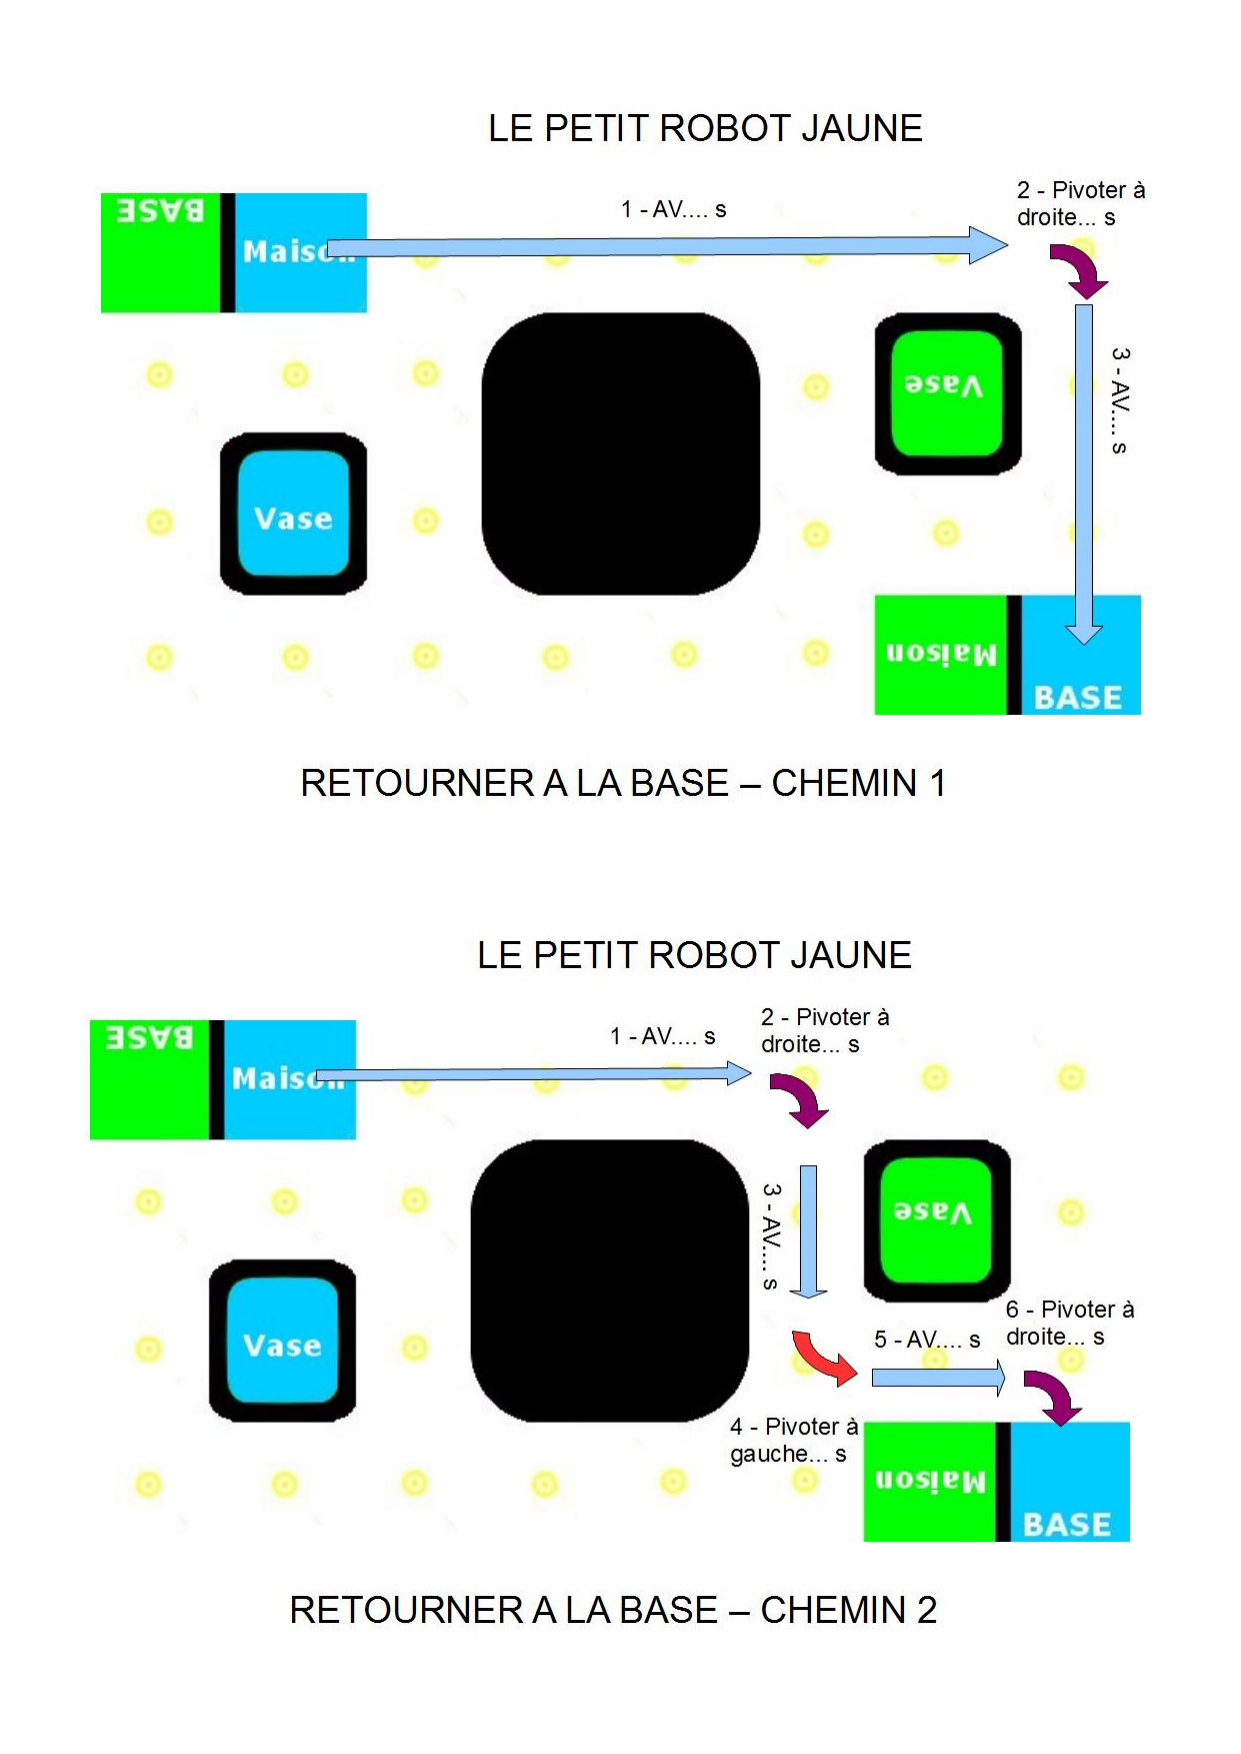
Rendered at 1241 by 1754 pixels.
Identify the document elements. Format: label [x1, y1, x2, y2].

picture [63, 59, 1186, 853]
picture [52, 886, 1175, 1680]
